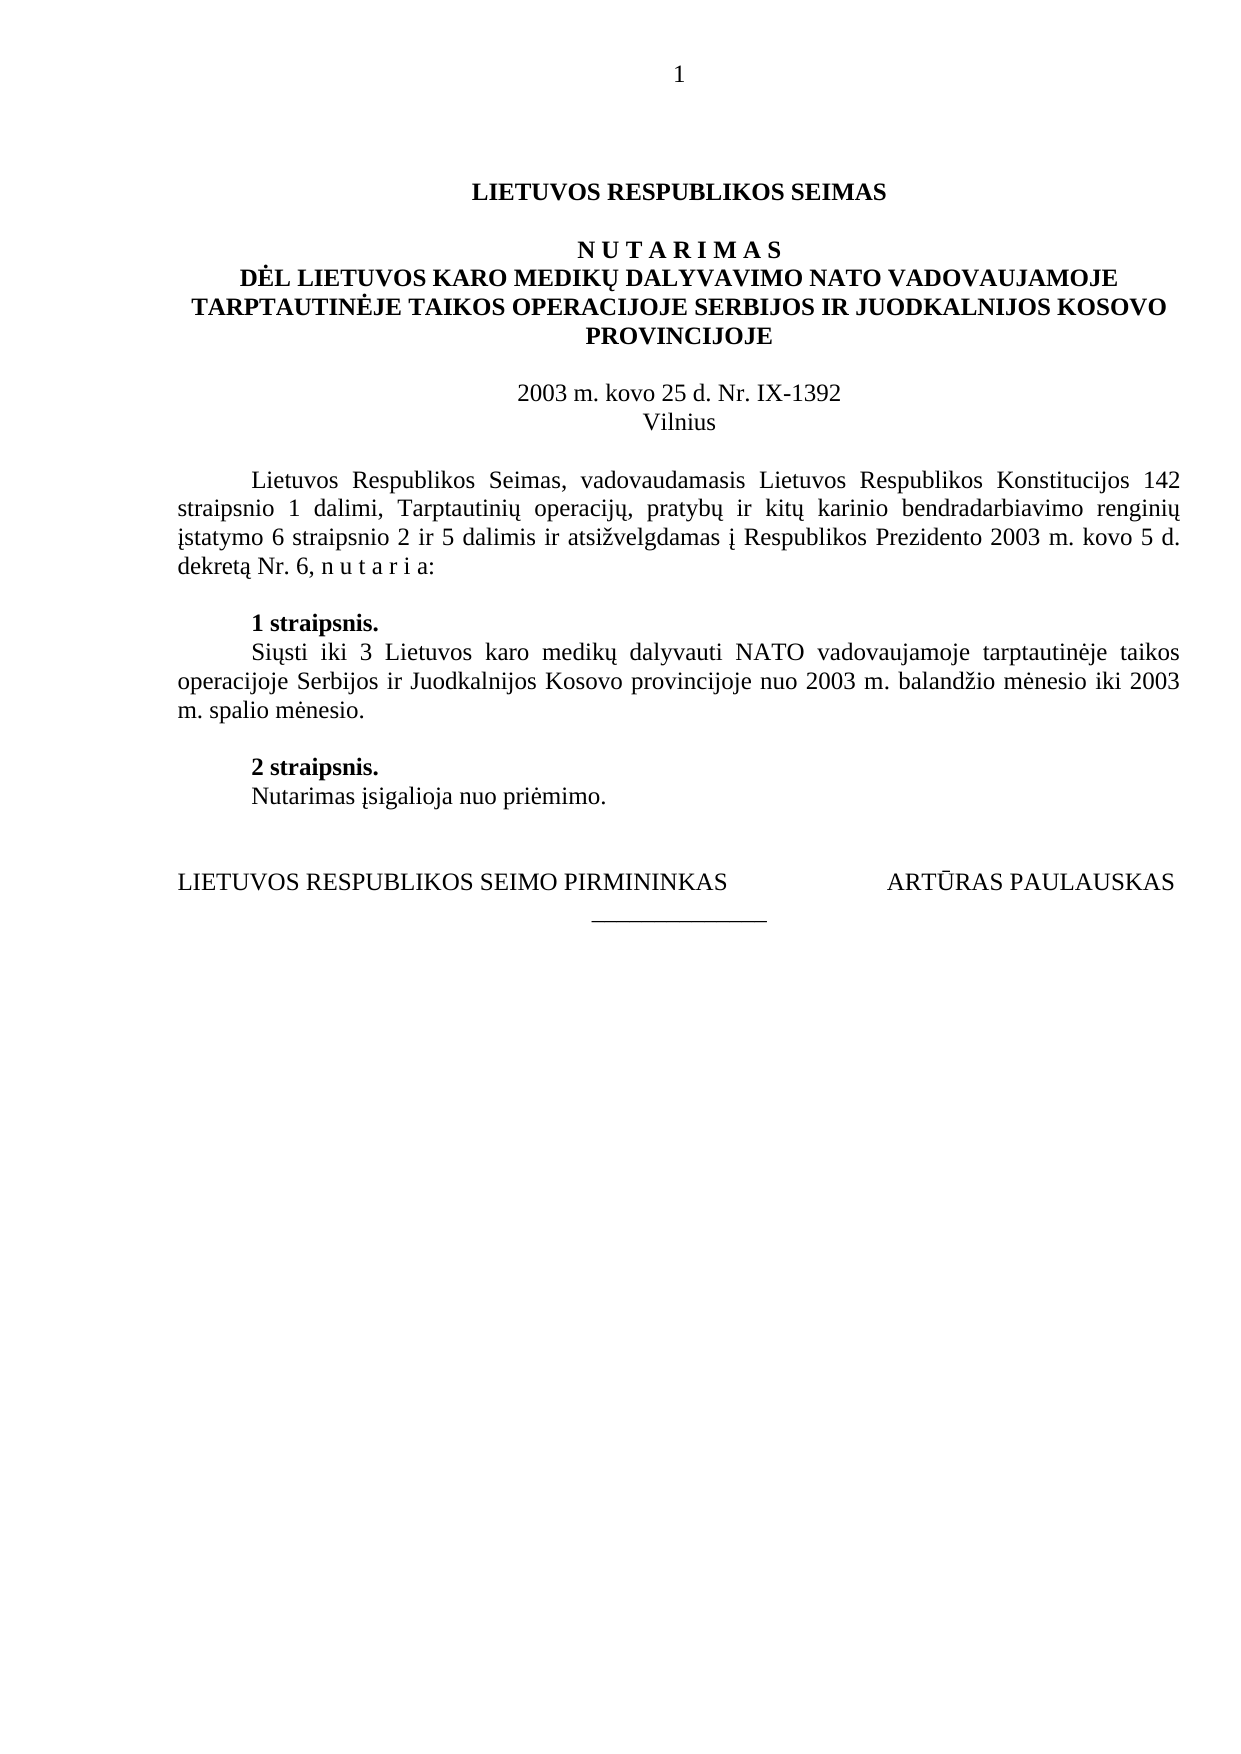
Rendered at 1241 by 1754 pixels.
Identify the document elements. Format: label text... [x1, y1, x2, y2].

text 2003 m. kovo 25 d. Nr. IX-1392 [177, 378, 1181, 407]
text 2 straipsnis. [177, 752, 1181, 781]
text LIETUVOS RESPUBLIKOS SEIMAS [177, 177, 1181, 206]
text ______________ [177, 896, 1181, 925]
text N U T A R I M A S [177, 235, 1181, 263]
text Nutarimas įsigalioja nuo priėmimo. [177, 781, 1181, 810]
text Lietuvos Respublikos Seimas, vadovaudamasis Lietuvos Respublikos Konstitucijos 142 straipsnio 1 dalimi, Tarptautinių operacijų, pratybų ir kitų karinio bendradarbiavimo renginių įstatymo 6 straipsnio 2 ir 5 dalimis ir atsižvelgdamas į Respublikos Prezidento 2003 m. kovo 5 d. dekretą Nr. 6, nutaria: [177, 465, 1181, 580]
text Vilnius [177, 407, 1181, 436]
text DĖL LIETUVOS KARO MEDIKŲ DALYVAVIMO NATO VADOVAUJAMOJE TARPTAUTINĖJE TAIKOS OPERACIJOJE SERBIJOS IR JUODKALNIJOS KOSOVO PROVINCIJOJE [177, 263, 1181, 350]
text LIETUVOS RESPUBLIKOS SEIMO PIRMININKAS ARTŪRAS PAULAUSKAS [177, 867, 1181, 896]
text 1 straipsnis. [177, 608, 1181, 637]
text Siųsti iki 3 Lietuvos karo medikų dalyvauti NATO vadovaujamoje tarptautinėje taikos operacijoje Serbijos ir Juodkalnijos Kosovo provincijoje nuo 2003 m. balandžio mėnesio iki 2003 m. spalio mėnesio. [177, 637, 1181, 723]
